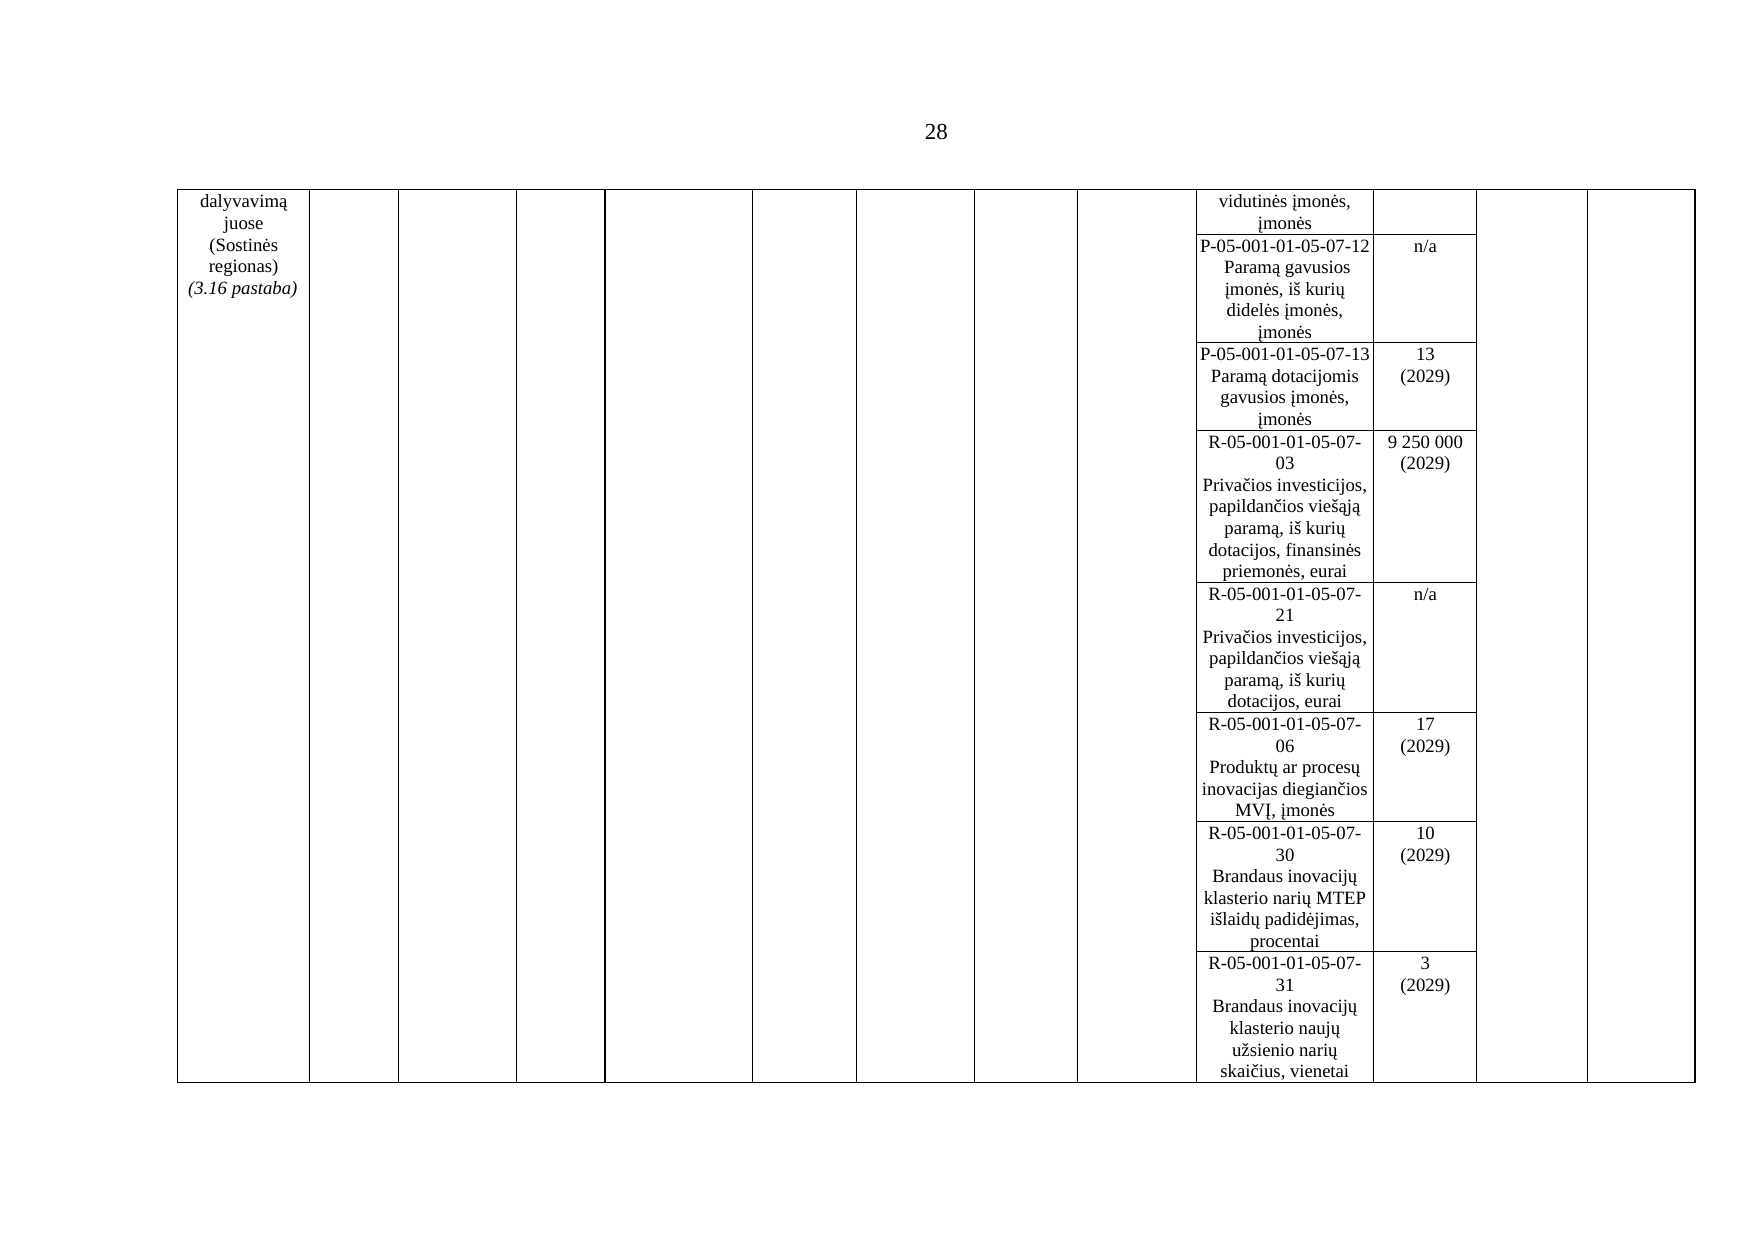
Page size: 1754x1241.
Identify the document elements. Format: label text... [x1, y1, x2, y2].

table_cell 13 (2029) [1374, 343, 1476, 429]
table_cell [606, 190, 752, 1082]
table_cell R-05-001-01-05-07-06 Produktų ar procesų inovacijas diegiančios MVĮ, įmonės [1197, 713, 1373, 821]
table_cell [517, 190, 604, 1082]
table_cell [399, 190, 516, 1082]
table_cell vidutinės įmonės, įmonės [1197, 190, 1373, 233]
table_cell [857, 190, 974, 1082]
table_cell [1078, 190, 1196, 1082]
table_cell R-05-001-01-05-07-03 Privačios investicijos, papildančios viešąją paramą, iš kurių dotacijos, finansinės priemonės, eurai [1197, 431, 1373, 582]
table_cell R-05-001-01-05-07-30 Brandaus inovacijų klasterio narių MTEP išlaidų padidėjimas, procentai [1197, 822, 1373, 951]
table_cell [753, 190, 856, 1082]
table_cell dalyvavimą juose (Sostinės regionas) (3.16 pastaba) [178, 190, 309, 1082]
table_cell n/a [1374, 235, 1476, 342]
table_cell P-05-001-01-05-07-13 Paramą dotacijomis gavusios įmonės, įmonės [1197, 343, 1373, 429]
table_cell 9 250 000 (2029) [1374, 431, 1476, 582]
table_cell [1374, 190, 1476, 233]
table_cell n/a [1374, 583, 1476, 712]
table_cell [975, 190, 1077, 1082]
table_cell [1588, 190, 1694, 1082]
table_cell P-05-001-01-05-07-12 Paramą gavusios įmonės, iš kurių didelės įmonės, įmonės [1197, 235, 1373, 342]
table_cell 3 (2029) [1374, 952, 1476, 1082]
table_cell [310, 190, 398, 1082]
table_cell R-05-001-01-05-07-21 Privačios investicijos, papildančios viešąją paramą, iš kurių dotacijos, eurai [1197, 583, 1373, 712]
table_cell R-05-001-01-05-07-31 Brandaus inovacijų klasterio naujų užsienio narių skaičius, vienetai [1197, 952, 1373, 1082]
table_cell 17 (2029) [1374, 713, 1476, 821]
table_cell [1477, 190, 1587, 1082]
table_cell 10 (2029) [1374, 822, 1476, 951]
